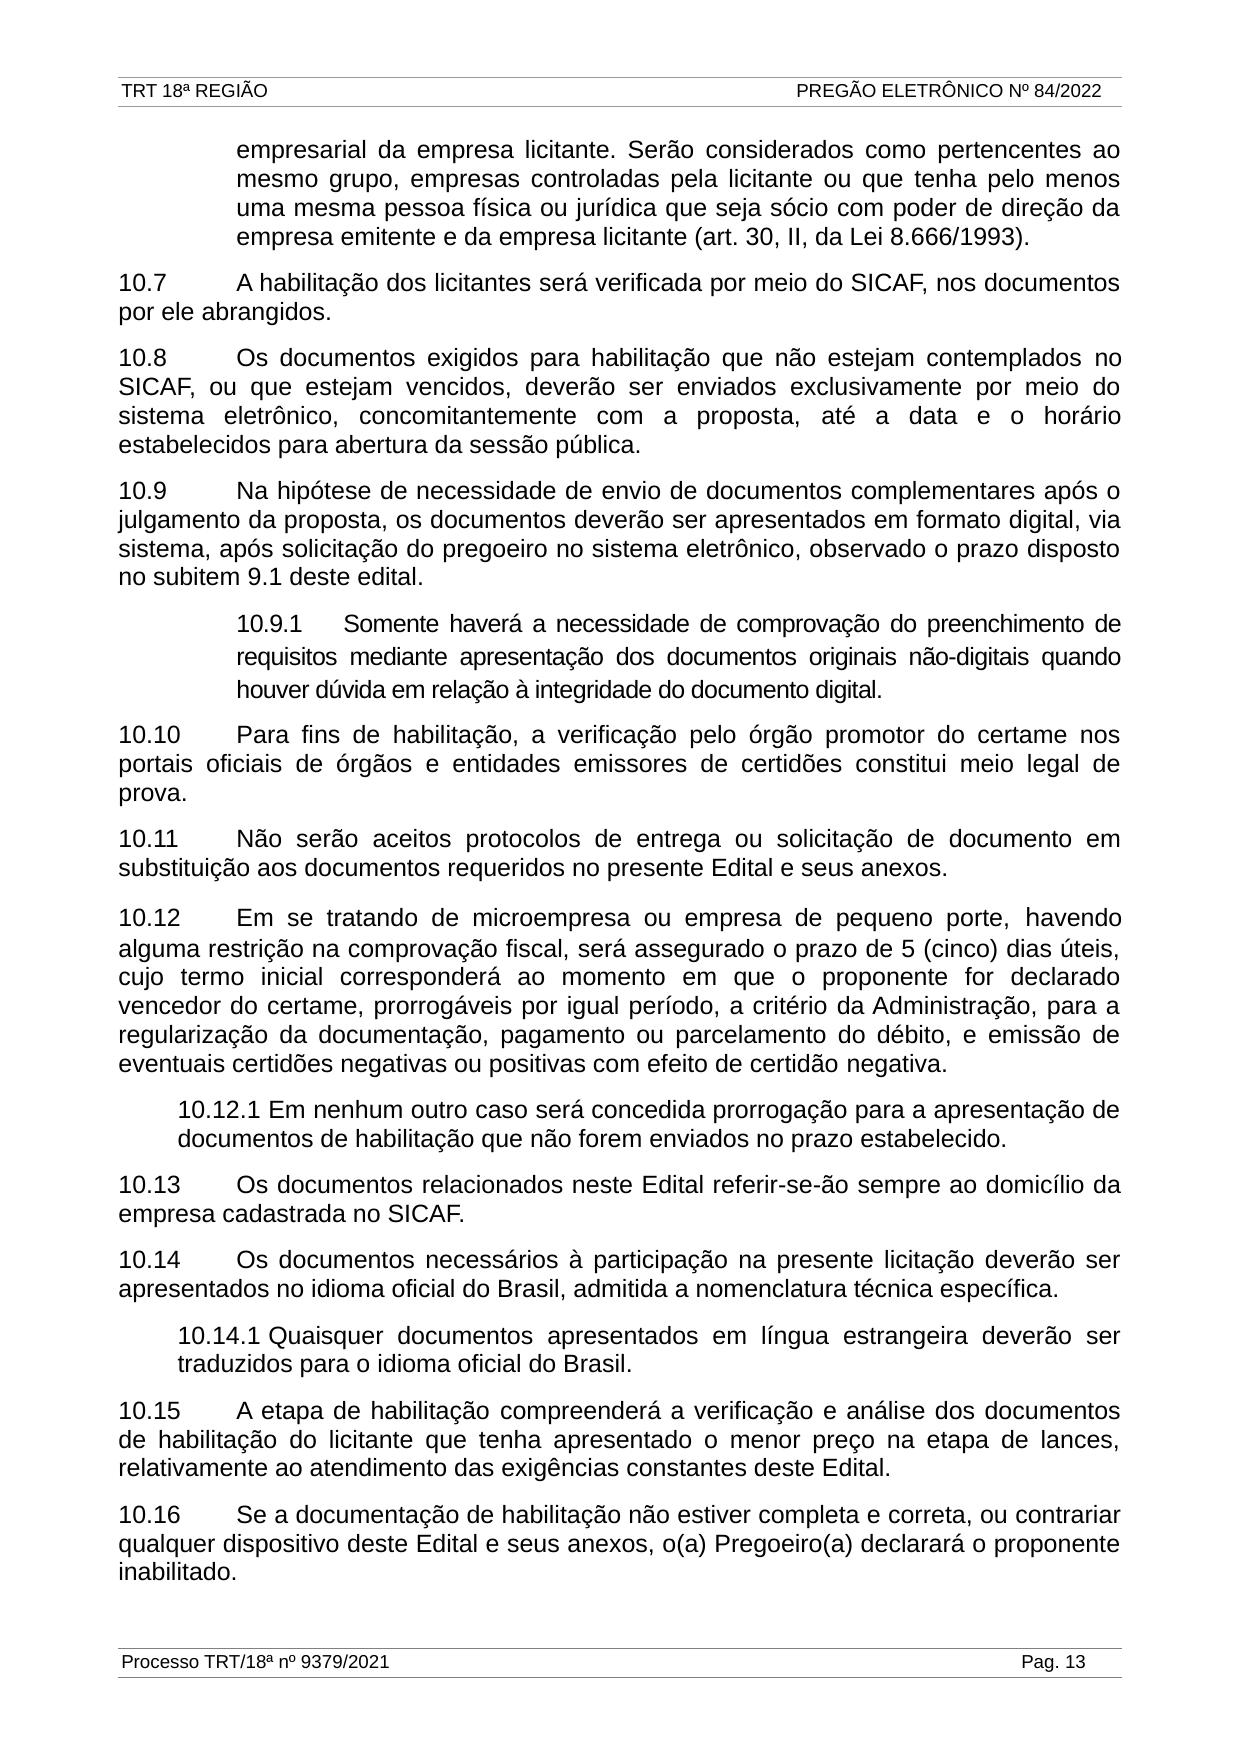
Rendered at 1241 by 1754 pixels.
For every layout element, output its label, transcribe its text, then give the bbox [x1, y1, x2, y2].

text empresarial da empresa licitante. Serão considerados como pertencentes ao mesmo grupo, empresas controladas pela licitante ou que tenha pelo menos uma mesma pessoa física ou jurídica que seja sócio com poder de direção da empresa emitente e da empresa licitante (art. 30, II, da Lei 8.666/1993). [236, 136, 1122, 251]
text 10.14.1 Quaisquer documentos apresentados em língua estrangeira deverão ser traduzidos para o idioma oficial do Brasil. [177, 1321, 1122, 1378]
list 10.9.1 Somente haverá a necessidade de comprovação do preenchimento de requisitos mediante apresentação dos documentos originais não-digitais quando houver dúvida em relação à integridade do documento digital. [236, 609, 1122, 704]
list 10.7 A habilitação dos licitantes será verificada por meio do SICAF, nos documentos por ele abrangidos. [118, 268, 1122, 326]
text 10.16 Se a documentação de habilitação não estiver completa e correta, ou contrariar qualquer dispositivo deste Edital e seus anexos, o(a) Pregoeiro(a) declarará o proponente inabilitado. [118, 1500, 1122, 1586]
text 10.12 Em se tratando de microempresa ou empresa de pequeno porte, havendo alguma restrição na comprovação fiscal, será assegurado o prazo de 5 (cinco) dias úteis, cujo termo inicial corresponderá ao momento em que o proponente for declarado vencedor do certame, prorrogáveis por igual período, a critério da Administração, para a regularização da documentação, pagamento ou parcelamento do débito, e emissão de eventuais certidões negativas ou positivas com efeito de certidão negativa. [118, 899, 1122, 1077]
text 10.11 Não serão aceitos protocolos de entrega ou solicitação de documento em substituição aos documentos requeridos no presente Edital e seus anexos. [118, 824, 1122, 882]
text 10.9 Na hipótese de necessidade de envio de documentos complementares após o julgamento da proposta, os documentos deverão ser apresentados em formato digital, via sistema, após solicitação do pregoeiro no sistema eletrônico, observado o prazo disposto no subitem 9.1 deste edital. [118, 476, 1122, 591]
text 10.8 Os documentos exigidos para habilitação que não estejam contemplados no SICAF, ou que estejam vencidos, deverão ser enviados exclusivamente por meio do sistema eletrônico, concomitantemente com a proposta, até a data e o horário estabelecidos para abertura da sessão pública. [118, 343, 1122, 458]
text 10.14 Os documentos necessários à participação na presente licitação deverão ser apresentados no idioma oficial do Brasil, admitida a nomenclatura técnica específica. [118, 1246, 1122, 1303]
text 10.10 Para fins de habilitação, a verificação pelo órgão promotor do certame nos portais oficiais de órgãos e entidades emissores de certidões constitui meio legal de prova. [118, 720, 1122, 807]
text 10.13 Os documentos relacionados neste Edital referir-se-ão sempre ao domicílio da empresa cadastrada no SICAF. [118, 1170, 1122, 1228]
text 10.15 A etapa de habilitação compreenderá a verificação e análise dos documentos de habilitação do licitante que tenha apresentado o menor preço na etapa de lances, relativamente ao atendimento das exigências constantes deste Edital. [118, 1396, 1122, 1482]
text 10.12.1 Em nenhum outro caso será concedida prorrogação para a apresentação de documentos de habilitação que não forem enviados no prazo estabelecido. [177, 1095, 1122, 1153]
